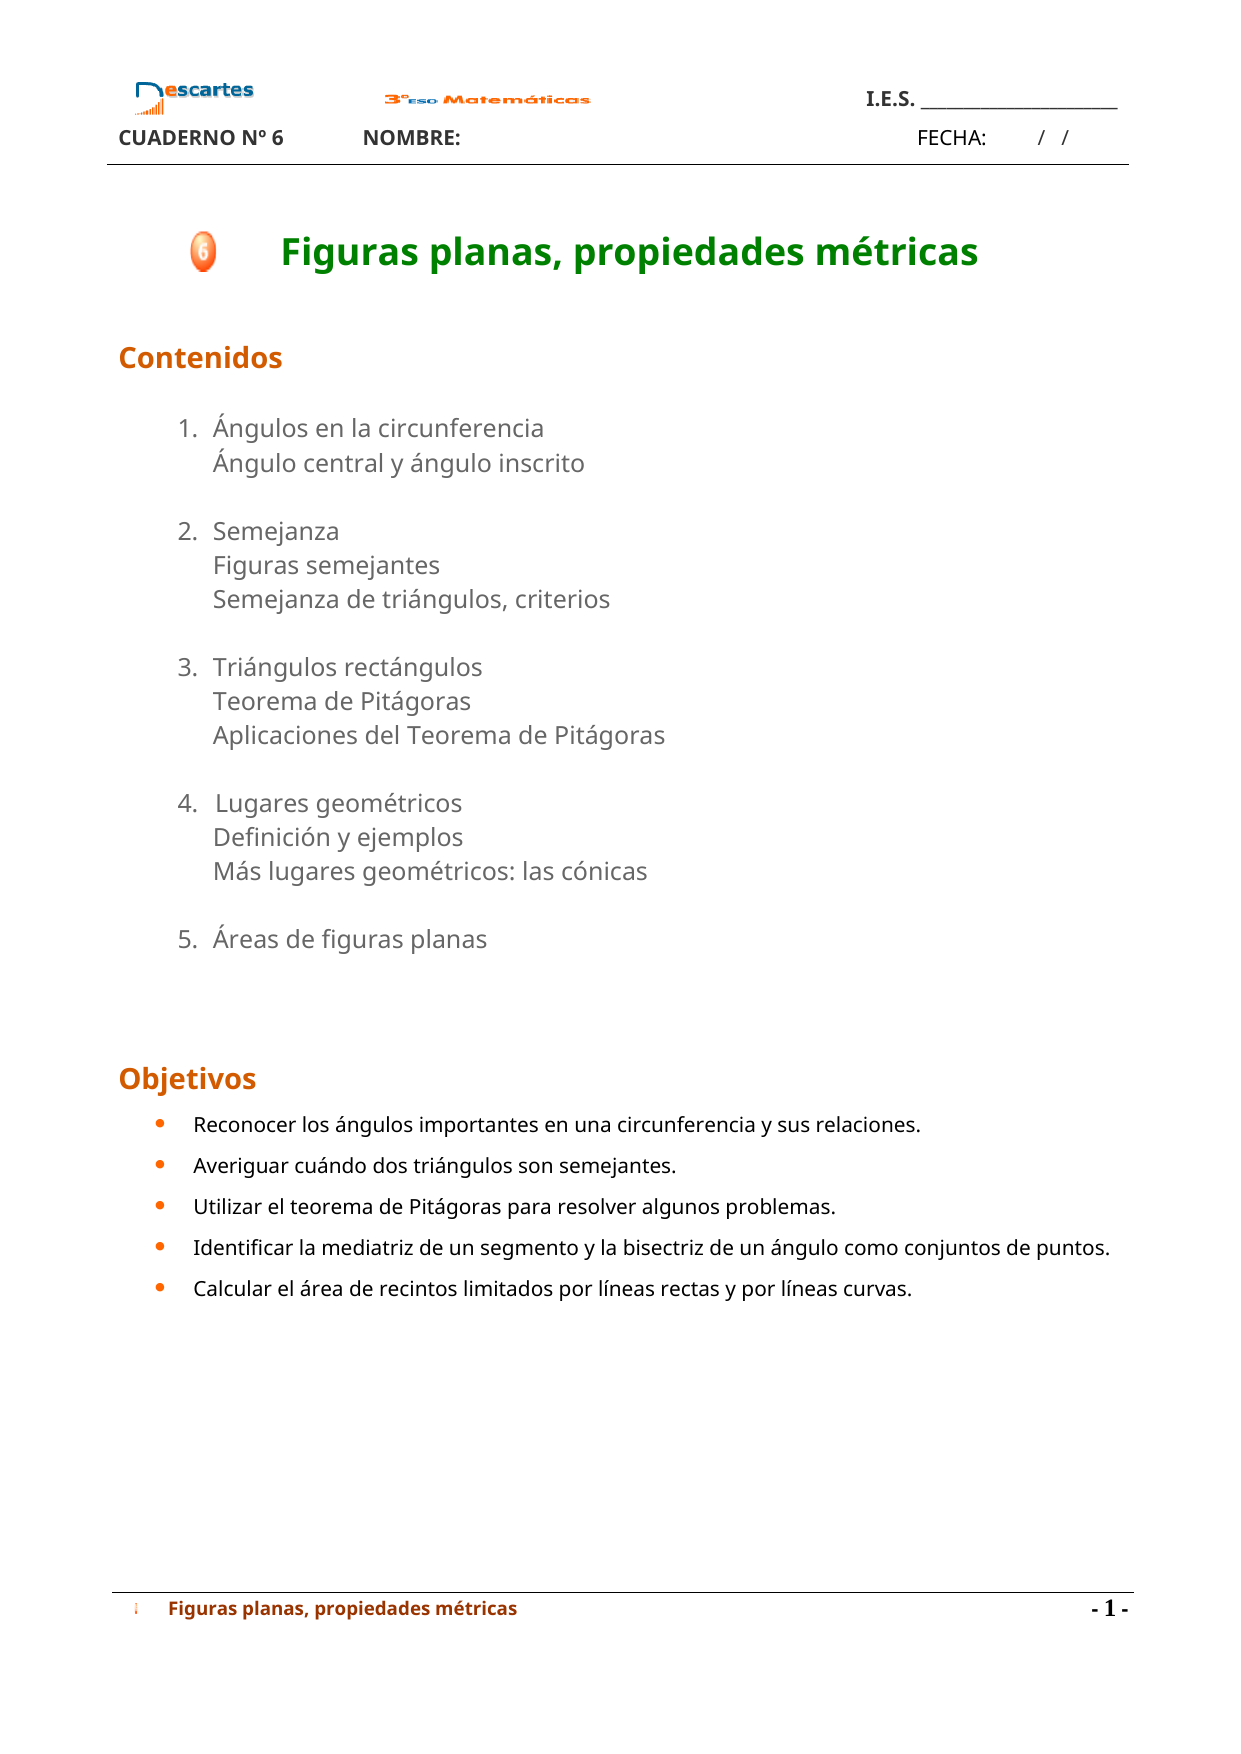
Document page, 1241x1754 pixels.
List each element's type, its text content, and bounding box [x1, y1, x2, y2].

text Aplicaciones del Teorema de Pitágoras [213, 718, 1122, 752]
text Objetivos [118, 1058, 1122, 1098]
list Reconocer los ángulos importantes en una circunferencia y sus relaciones. [156, 1111, 1122, 1139]
text Más lugares geométricos: las cónicas [213, 854, 1122, 888]
list Utilizar el teorema de Pitágoras para resolver algunos problemas. [156, 1192, 1122, 1221]
text 5. Áreas de figuras planas [177, 922, 1122, 956]
text 1. Ángulos en la circunferencia [177, 411, 1122, 445]
list Lugares geométricos [177, 786, 1122, 820]
text Figuras semejantes Semejanza de triángulos, criterios [213, 547, 1122, 616]
table_header Figuras planas, propiedades métricas [269, 222, 1102, 281]
text Definición y ejemplos [213, 820, 1122, 854]
table_header [138, 222, 269, 281]
list Averiguar cuándo dos triángulos son semejantes. [156, 1151, 1122, 1180]
text Teorema de Pitágoras [213, 684, 1122, 718]
text Ángulo central y ángulo inscrito [213, 445, 1122, 479]
list Identificar la mediatriz de un segmento y la bisectriz de un ángulo como conjuntos de puntos. [156, 1233, 1122, 1262]
text 2. Semejanza [177, 513, 1122, 547]
text Contenidos [118, 337, 1122, 377]
picture [134, 82, 257, 115]
text 3. Triángulos rectángulos [177, 649, 1122, 684]
picture [134, 1602, 138, 1614]
list Calcular el área de recintos limitados por líneas rectas y por líneas curvas. [156, 1274, 1122, 1303]
picture [190, 230, 217, 272]
